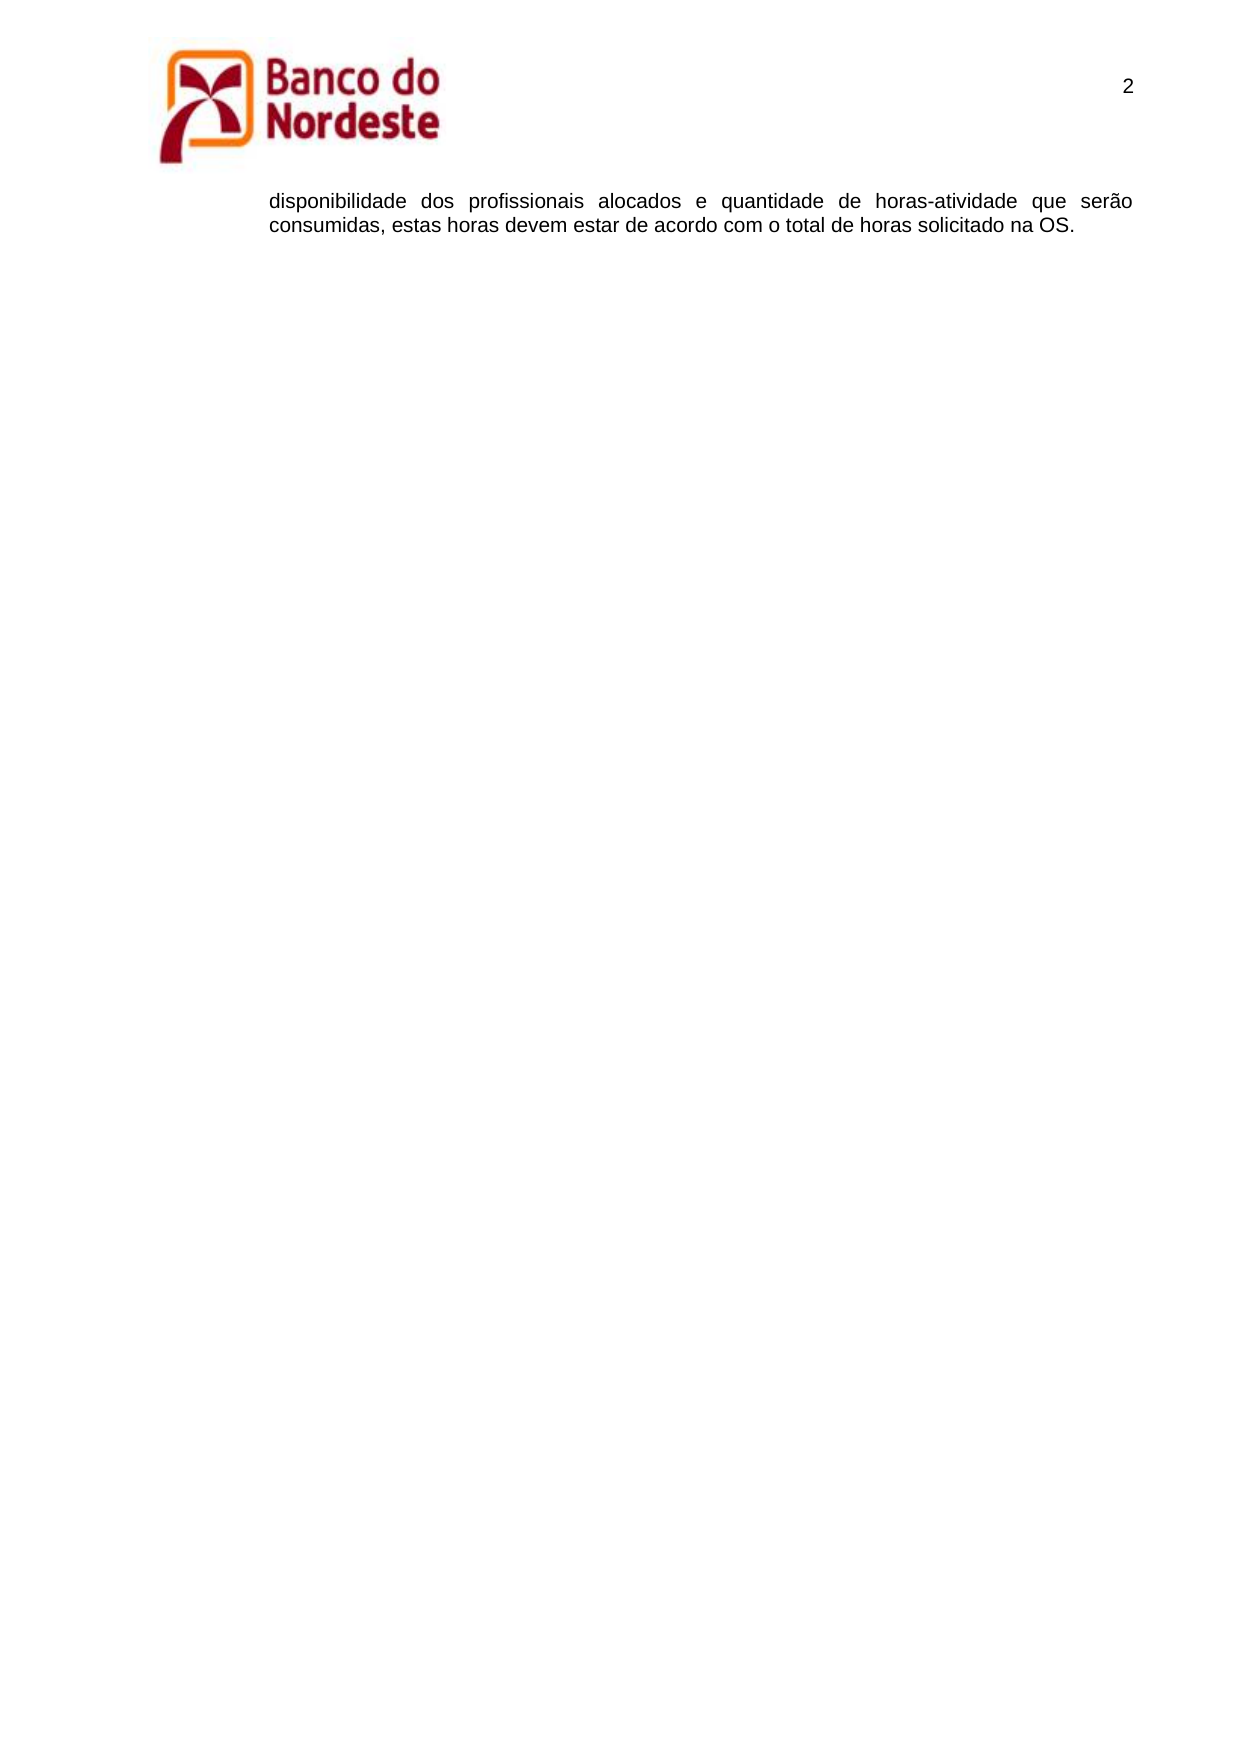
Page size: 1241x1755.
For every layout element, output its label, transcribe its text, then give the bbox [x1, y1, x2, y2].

list disponibilidade dos profissionais alocados e quantidade de horas-atividade que serão consumidas, estas horas devem estar de acordo com o total de horas solicitado na OS. [210, 189, 1134, 237]
